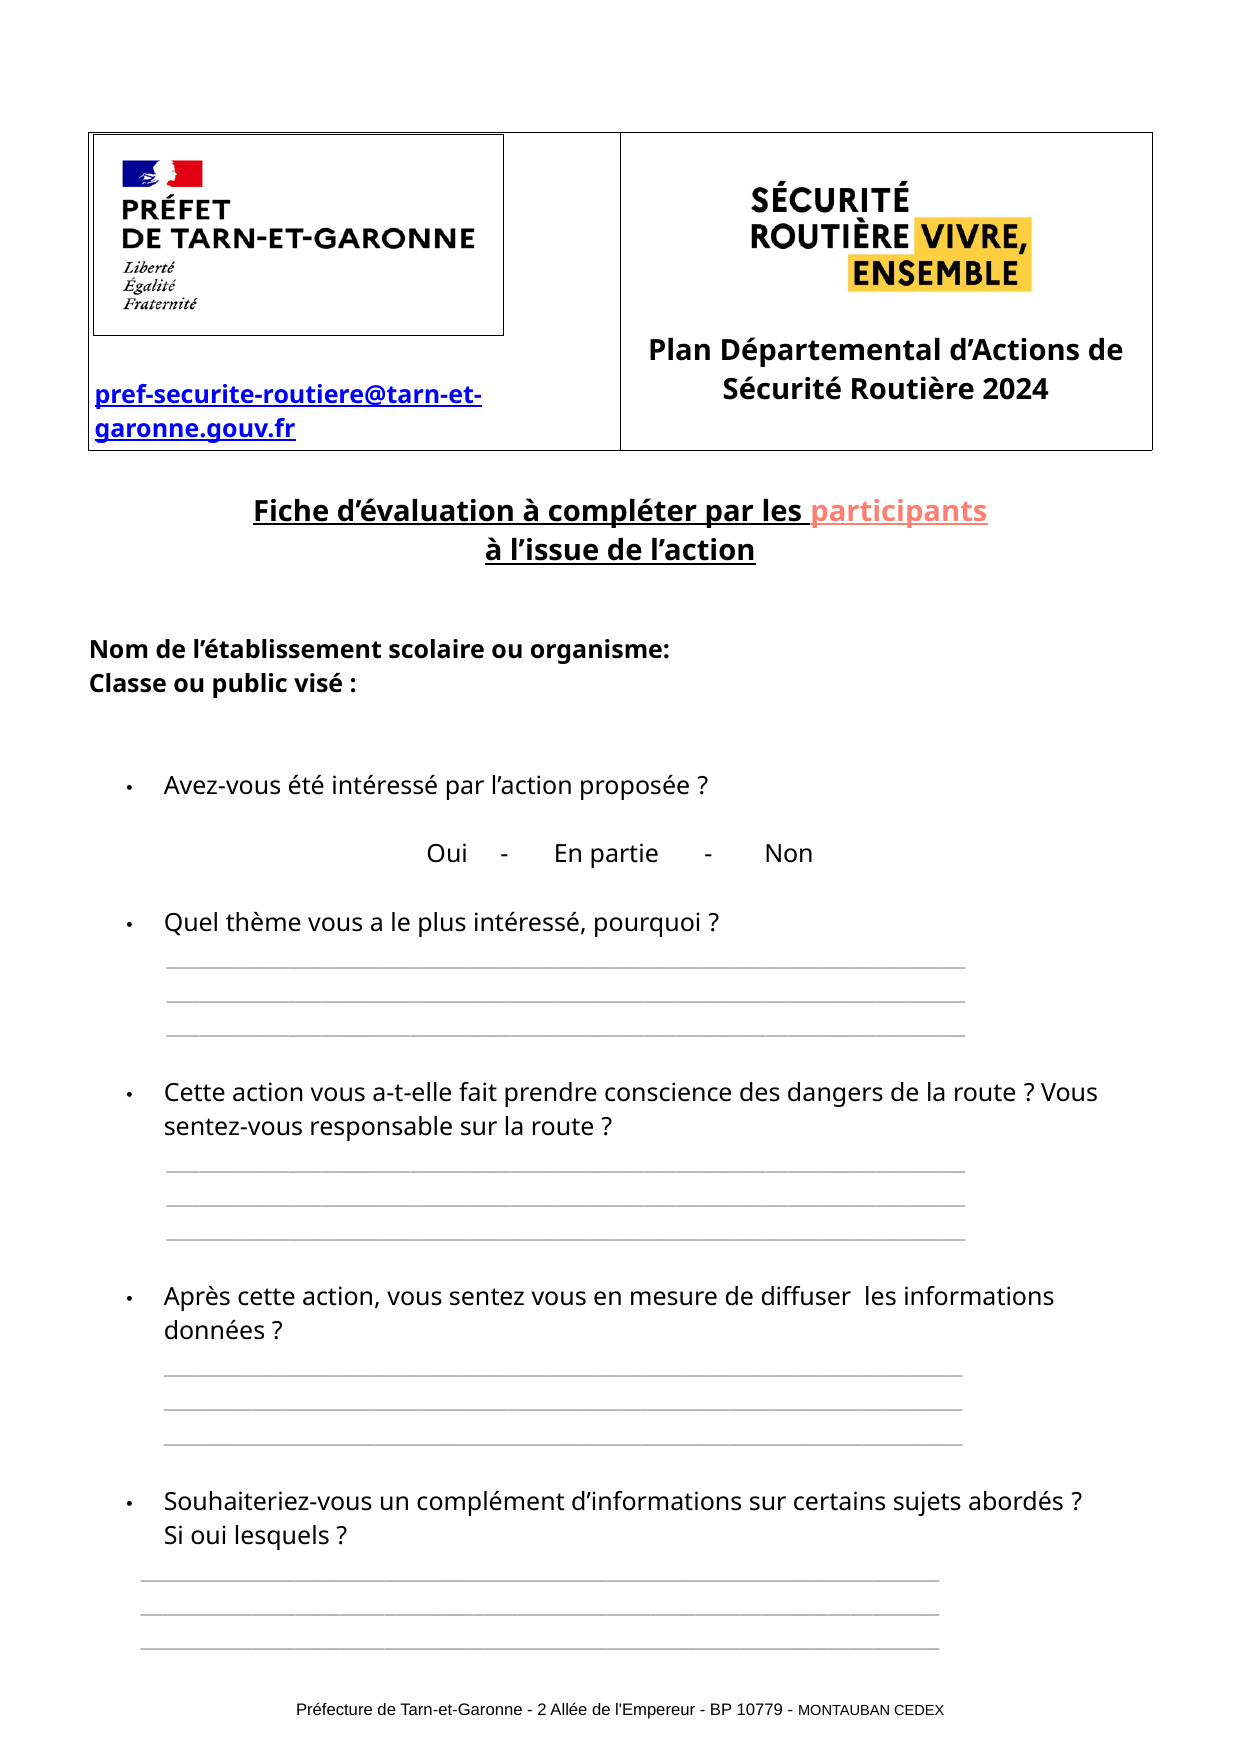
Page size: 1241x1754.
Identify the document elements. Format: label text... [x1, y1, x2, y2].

picture [94, 135, 503, 335]
text ________________________________________________________________________ [88, 1586, 1152, 1619]
text ________________________________________________________________________ [88, 1006, 1152, 1041]
text Oui - En partie - Non [88, 836, 1152, 870]
text ________________________________________________________________________ [88, 1619, 1152, 1654]
text ________________________________________________________________________ [88, 1177, 1152, 1211]
list Quel thème vous a le plus intéressé, pourquoi ? [126, 904, 1152, 938]
list Avez-vous été intéressé par l’action proposée ? [126, 768, 1152, 802]
list ________________________________________________________________________ ________________________________________________________________________ ________________________________________________________________________ [126, 1347, 1152, 1449]
text à l’issue de l’action [88, 529, 1152, 569]
text ________________________________________________________________________ [88, 938, 1152, 972]
text ________________________________________________________________________ [88, 1551, 1152, 1586]
list Cette action vous a-t-elle fait prendre conscience des dangers de la route ? Vous sentez-vous responsable sur la route ? [126, 1074, 1152, 1143]
table_header Plan Départemental d’Actions de Sécurité Routière 2024 [621, 133, 1152, 450]
text Nom de l’établissement scolaire ou organisme: [88, 632, 1152, 666]
text ________________________________________________________________________ [88, 972, 1152, 1006]
list Souhaiteriez-vous un complément d’informations sur certains sujets abordés ? [126, 1483, 1152, 1517]
list Si oui lesquels ? [126, 1517, 1152, 1551]
table_header pref-securite-routiere@tarn-et-garonne.gouv.fr [89, 133, 620, 450]
picture [716, 143, 1067, 329]
text Classe ou public visé : [88, 666, 1152, 700]
text Fiche d’évaluation à compléter par les participants [88, 490, 1152, 529]
text ________________________________________________________________________ [88, 1143, 1152, 1177]
list Après cette action, vous sentez vous en mesure de diffuser les informations données ? [126, 1279, 1152, 1347]
text ________________________________________________________________________ [88, 1211, 1152, 1245]
